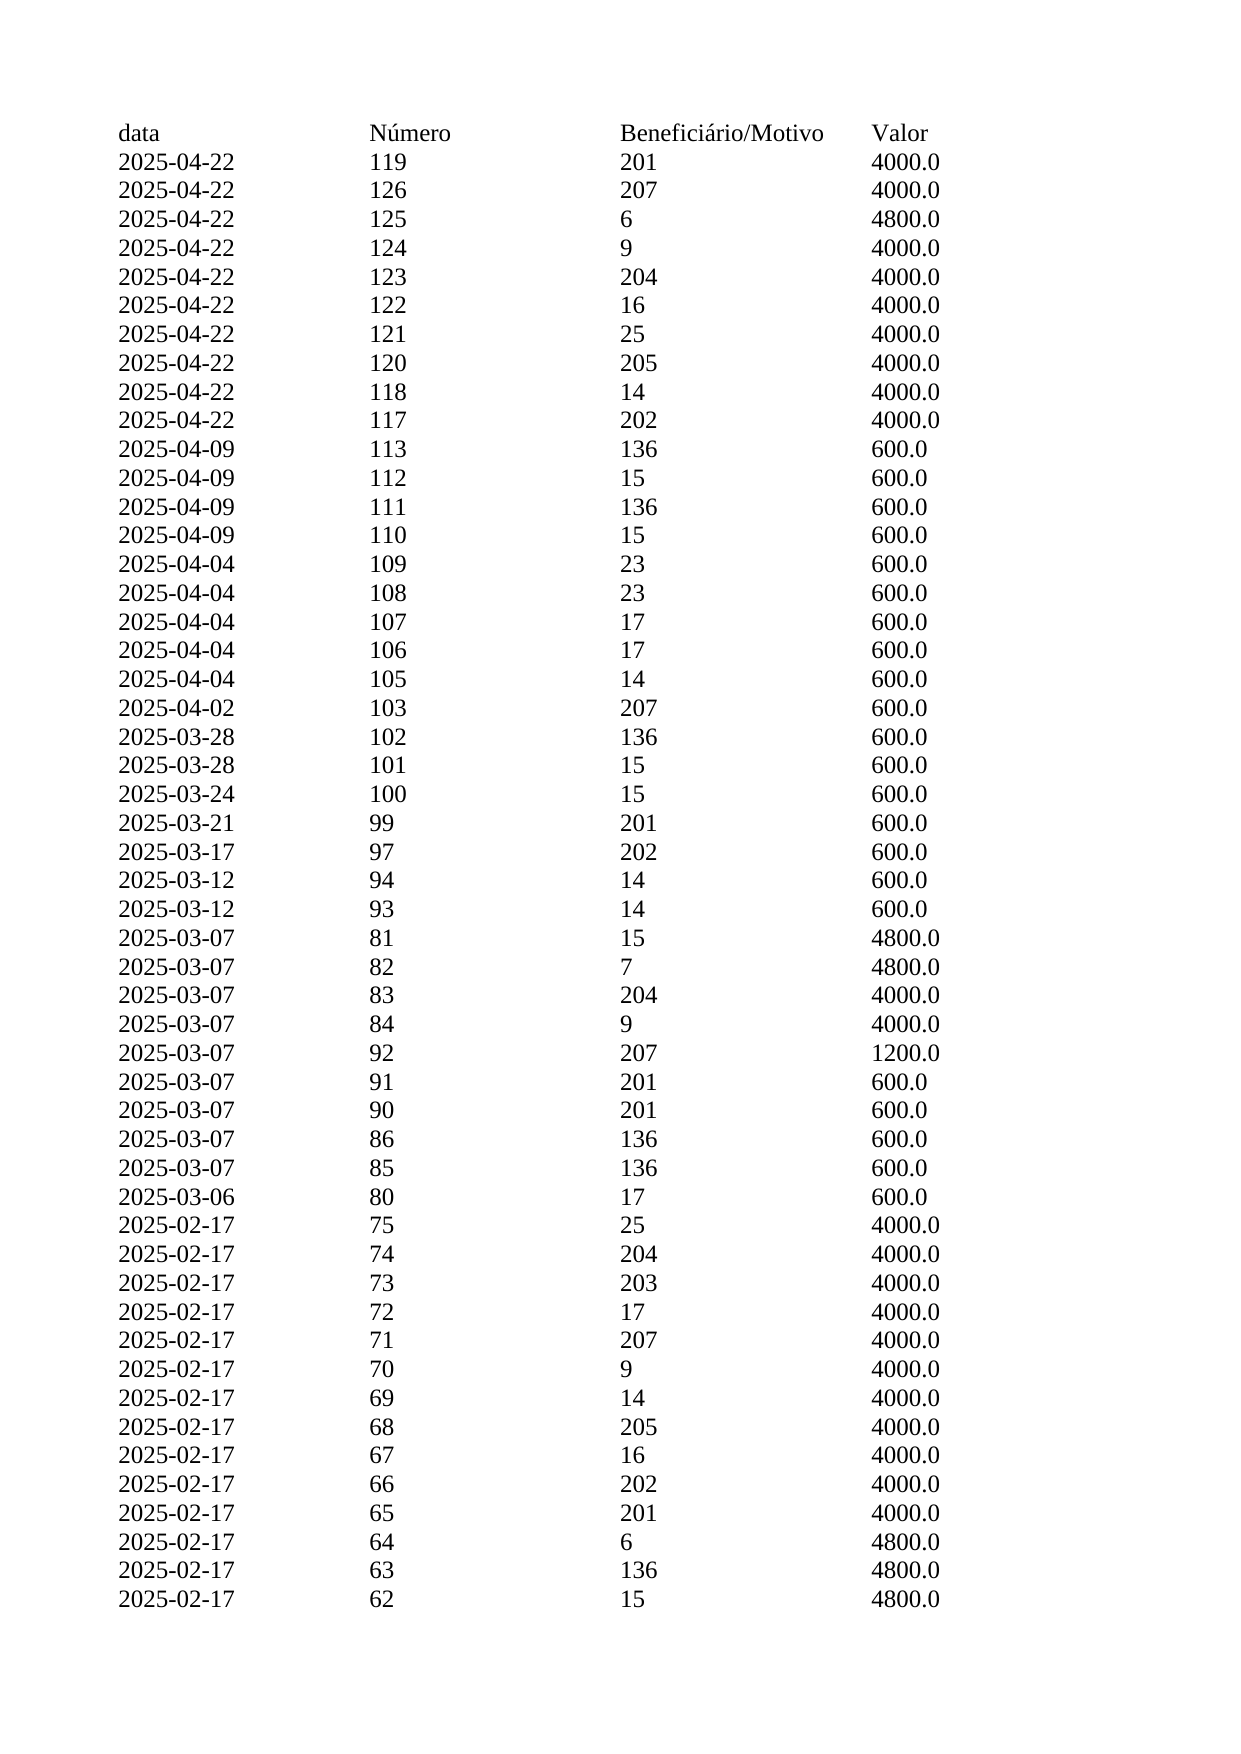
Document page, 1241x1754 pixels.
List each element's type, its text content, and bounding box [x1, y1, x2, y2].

table_cell 2025-04-04 [118, 549, 369, 578]
table_cell 2025-03-17 [118, 837, 369, 866]
table_cell 80 [369, 1182, 620, 1211]
table_cell 203 [620, 1268, 871, 1297]
table_cell 2025-03-28 [118, 722, 369, 751]
table_cell 92 [369, 1038, 620, 1067]
table_cell 4000.0 [871, 1326, 1122, 1354]
table_cell 14 [620, 894, 871, 923]
table_cell 9 [620, 1354, 871, 1383]
table_cell 126 [369, 176, 620, 204]
table_cell 25 [620, 1211, 871, 1239]
table_cell 93 [369, 894, 620, 923]
table_cell 207 [620, 1038, 871, 1067]
table_cell 2025-03-28 [118, 751, 369, 779]
table_cell 4800.0 [871, 923, 1122, 952]
table_cell 67 [369, 1441, 620, 1469]
table_cell 600.0 [871, 808, 1122, 837]
table_cell 2025-02-17 [118, 1239, 369, 1268]
table_cell 2025-04-22 [118, 377, 369, 406]
table_cell 4800.0 [871, 1556, 1122, 1584]
table_cell 600.0 [871, 636, 1122, 664]
table_cell 600.0 [871, 1067, 1122, 1096]
table_cell 2025-03-07 [118, 952, 369, 981]
table_cell 600.0 [871, 549, 1122, 578]
table_cell 204 [620, 262, 871, 291]
table_cell 14 [620, 664, 871, 693]
table_cell 2025-02-17 [118, 1326, 369, 1354]
table_cell 2025-02-17 [118, 1441, 369, 1469]
table_cell 600.0 [871, 1153, 1122, 1182]
table_cell 94 [369, 866, 620, 894]
table_cell 90 [369, 1096, 620, 1124]
table_cell 4000.0 [871, 1239, 1122, 1268]
table_cell 2025-03-06 [118, 1182, 369, 1211]
table_cell 202 [620, 1469, 871, 1498]
table_cell 2025-04-22 [118, 319, 369, 348]
table_cell 119 [369, 147, 620, 176]
table_cell 4000.0 [871, 176, 1122, 204]
table_cell 86 [369, 1124, 620, 1153]
table_cell 109 [369, 549, 620, 578]
table_cell 14 [620, 1383, 871, 1412]
table_cell 106 [369, 636, 620, 664]
table_cell 73 [369, 1268, 620, 1297]
table_cell 600.0 [871, 434, 1122, 463]
table_cell 63 [369, 1556, 620, 1584]
table_cell 6 [620, 204, 871, 233]
table_cell 14 [620, 377, 871, 406]
table_cell 2025-02-17 [118, 1469, 369, 1498]
table_cell 2025-04-22 [118, 406, 369, 434]
table_cell 2025-04-22 [118, 147, 369, 176]
table_cell 7 [620, 952, 871, 981]
table_cell 600.0 [871, 894, 1122, 923]
table_cell 83 [369, 981, 620, 1009]
table_cell 118 [369, 377, 620, 406]
table_cell 65 [369, 1498, 620, 1527]
table_cell 600.0 [871, 1124, 1122, 1153]
table_cell 207 [620, 1326, 871, 1354]
table_cell 16 [620, 291, 871, 319]
table_cell 100 [369, 779, 620, 808]
table_cell 2025-02-17 [118, 1584, 369, 1613]
table_cell 2025-04-22 [118, 262, 369, 291]
table_cell 4000.0 [871, 348, 1122, 377]
table_cell 122 [369, 291, 620, 319]
table_cell 17 [620, 1297, 871, 1326]
table_cell 124 [369, 233, 620, 262]
table_cell 2025-02-17 [118, 1297, 369, 1326]
table_cell 205 [620, 1412, 871, 1441]
table_cell 2025-04-09 [118, 463, 369, 492]
table_cell 120 [369, 348, 620, 377]
table_cell 204 [620, 1239, 871, 1268]
table_cell 2025-04-04 [118, 664, 369, 693]
table_cell 2025-03-07 [118, 981, 369, 1009]
table_header Valor [871, 118, 1122, 147]
table_cell 15 [620, 521, 871, 549]
table_cell 91 [369, 1067, 620, 1096]
table_cell 4000.0 [871, 406, 1122, 434]
table_cell 121 [369, 319, 620, 348]
table_cell 81 [369, 923, 620, 952]
table_cell 201 [620, 147, 871, 176]
table_cell 600.0 [871, 492, 1122, 521]
table_cell 4000.0 [871, 1441, 1122, 1469]
table_cell 2025-02-17 [118, 1556, 369, 1584]
table_cell 97 [369, 837, 620, 866]
table_cell 4000.0 [871, 1498, 1122, 1527]
table_cell 75 [369, 1211, 620, 1239]
table_cell 69 [369, 1383, 620, 1412]
table_cell 2025-04-04 [118, 636, 369, 664]
table_cell 6 [620, 1527, 871, 1556]
table_cell 72 [369, 1297, 620, 1326]
table_cell 2025-04-22 [118, 204, 369, 233]
table_cell 2025-03-07 [118, 1124, 369, 1153]
table_cell 600.0 [871, 722, 1122, 751]
table_cell 125 [369, 204, 620, 233]
table_cell 71 [369, 1326, 620, 1354]
table_cell 2025-04-09 [118, 521, 369, 549]
table_cell 68 [369, 1412, 620, 1441]
table_cell 103 [369, 693, 620, 722]
table_cell 74 [369, 1239, 620, 1268]
table_cell 82 [369, 952, 620, 981]
table_cell 2025-04-22 [118, 291, 369, 319]
table_cell 15 [620, 1584, 871, 1613]
table_cell 102 [369, 722, 620, 751]
table_cell 25 [620, 319, 871, 348]
table_cell 600.0 [871, 607, 1122, 636]
table_cell 2025-04-09 [118, 434, 369, 463]
table_cell 4800.0 [871, 204, 1122, 233]
table_cell 17 [620, 1182, 871, 1211]
table_cell 136 [620, 1556, 871, 1584]
table_cell 600.0 [871, 779, 1122, 808]
table_cell 4000.0 [871, 1469, 1122, 1498]
table_cell 600.0 [871, 751, 1122, 779]
table_cell 15 [620, 751, 871, 779]
table_cell 1200.0 [871, 1038, 1122, 1067]
table_cell 4000.0 [871, 981, 1122, 1009]
table_cell 2025-02-17 [118, 1412, 369, 1441]
table_cell 201 [620, 808, 871, 837]
table_cell 600.0 [871, 837, 1122, 866]
table_cell 23 [620, 549, 871, 578]
table_cell 70 [369, 1354, 620, 1383]
table_cell 136 [620, 1153, 871, 1182]
table_cell 112 [369, 463, 620, 492]
table_cell 2025-04-04 [118, 578, 369, 607]
table_cell 4800.0 [871, 1584, 1122, 1613]
table_cell 2025-03-24 [118, 779, 369, 808]
table_cell 2025-02-17 [118, 1354, 369, 1383]
table_cell 2025-03-07 [118, 1096, 369, 1124]
table_cell 600.0 [871, 1182, 1122, 1211]
table_cell 201 [620, 1067, 871, 1096]
table_cell 204 [620, 981, 871, 1009]
table_cell 110 [369, 521, 620, 549]
table_cell 107 [369, 607, 620, 636]
table_cell 4000.0 [871, 1268, 1122, 1297]
table_cell 2025-03-07 [118, 1067, 369, 1096]
table_cell 202 [620, 837, 871, 866]
table_cell 62 [369, 1584, 620, 1613]
table_cell 2025-04-22 [118, 176, 369, 204]
table_cell 2025-03-07 [118, 1153, 369, 1182]
table_cell 2025-03-07 [118, 1009, 369, 1038]
table_cell 600.0 [871, 1096, 1122, 1124]
table_cell 4000.0 [871, 319, 1122, 348]
table_cell 4000.0 [871, 262, 1122, 291]
table_cell 207 [620, 693, 871, 722]
table_cell 108 [369, 578, 620, 607]
table_cell 2025-03-12 [118, 866, 369, 894]
table_cell 101 [369, 751, 620, 779]
table_cell 2025-02-17 [118, 1268, 369, 1297]
table_cell 600.0 [871, 664, 1122, 693]
table_cell 15 [620, 923, 871, 952]
table_cell 105 [369, 664, 620, 693]
table_cell 4000.0 [871, 1412, 1122, 1441]
table_cell 4000.0 [871, 291, 1122, 319]
table_cell 99 [369, 808, 620, 837]
table_cell 205 [620, 348, 871, 377]
table_cell 136 [620, 722, 871, 751]
table_cell 4000.0 [871, 1383, 1122, 1412]
table_cell 2025-04-04 [118, 607, 369, 636]
table_cell 600.0 [871, 521, 1122, 549]
table_cell 2025-02-17 [118, 1527, 369, 1556]
table_header data [118, 118, 369, 147]
table_cell 2025-02-17 [118, 1498, 369, 1527]
table_cell 84 [369, 1009, 620, 1038]
table_cell 600.0 [871, 693, 1122, 722]
table_cell 136 [620, 1124, 871, 1153]
table_header Beneficiário/Motivo [620, 118, 871, 147]
table_cell 123 [369, 262, 620, 291]
table_cell 4000.0 [871, 233, 1122, 262]
table_header Número [369, 118, 620, 147]
table_cell 85 [369, 1153, 620, 1182]
table_cell 64 [369, 1527, 620, 1556]
table_cell 2025-04-09 [118, 492, 369, 521]
table_cell 17 [620, 636, 871, 664]
table_cell 136 [620, 492, 871, 521]
table_cell 2025-02-17 [118, 1211, 369, 1239]
table_cell 9 [620, 1009, 871, 1038]
table_cell 4000.0 [871, 147, 1122, 176]
table_cell 4000.0 [871, 1211, 1122, 1239]
table_cell 4000.0 [871, 377, 1122, 406]
table_cell 600.0 [871, 578, 1122, 607]
table_cell 4000.0 [871, 1009, 1122, 1038]
table_cell 202 [620, 406, 871, 434]
table_cell 2025-04-02 [118, 693, 369, 722]
table_cell 600.0 [871, 463, 1122, 492]
table_cell 2025-03-07 [118, 923, 369, 952]
table_cell 136 [620, 434, 871, 463]
table_cell 16 [620, 1441, 871, 1469]
table_cell 2025-03-07 [118, 1038, 369, 1067]
table_cell 4000.0 [871, 1354, 1122, 1383]
table_cell 2025-04-22 [118, 233, 369, 262]
table_cell 9 [620, 233, 871, 262]
table_cell 66 [369, 1469, 620, 1498]
table_cell 2025-03-12 [118, 894, 369, 923]
table_cell 23 [620, 578, 871, 607]
table_cell 14 [620, 866, 871, 894]
table_cell 111 [369, 492, 620, 521]
table_cell 2025-04-22 [118, 348, 369, 377]
table_cell 600.0 [871, 866, 1122, 894]
table_cell 201 [620, 1096, 871, 1124]
table_cell 15 [620, 779, 871, 808]
table_cell 4000.0 [871, 1297, 1122, 1326]
table_cell 2025-03-21 [118, 808, 369, 837]
table_cell 4800.0 [871, 952, 1122, 981]
table_cell 15 [620, 463, 871, 492]
table_cell 113 [369, 434, 620, 463]
table_cell 17 [620, 607, 871, 636]
table_cell 201 [620, 1498, 871, 1527]
table_cell 2025-02-17 [118, 1383, 369, 1412]
table_cell 117 [369, 406, 620, 434]
table_cell 207 [620, 176, 871, 204]
table_cell 4800.0 [871, 1527, 1122, 1556]
